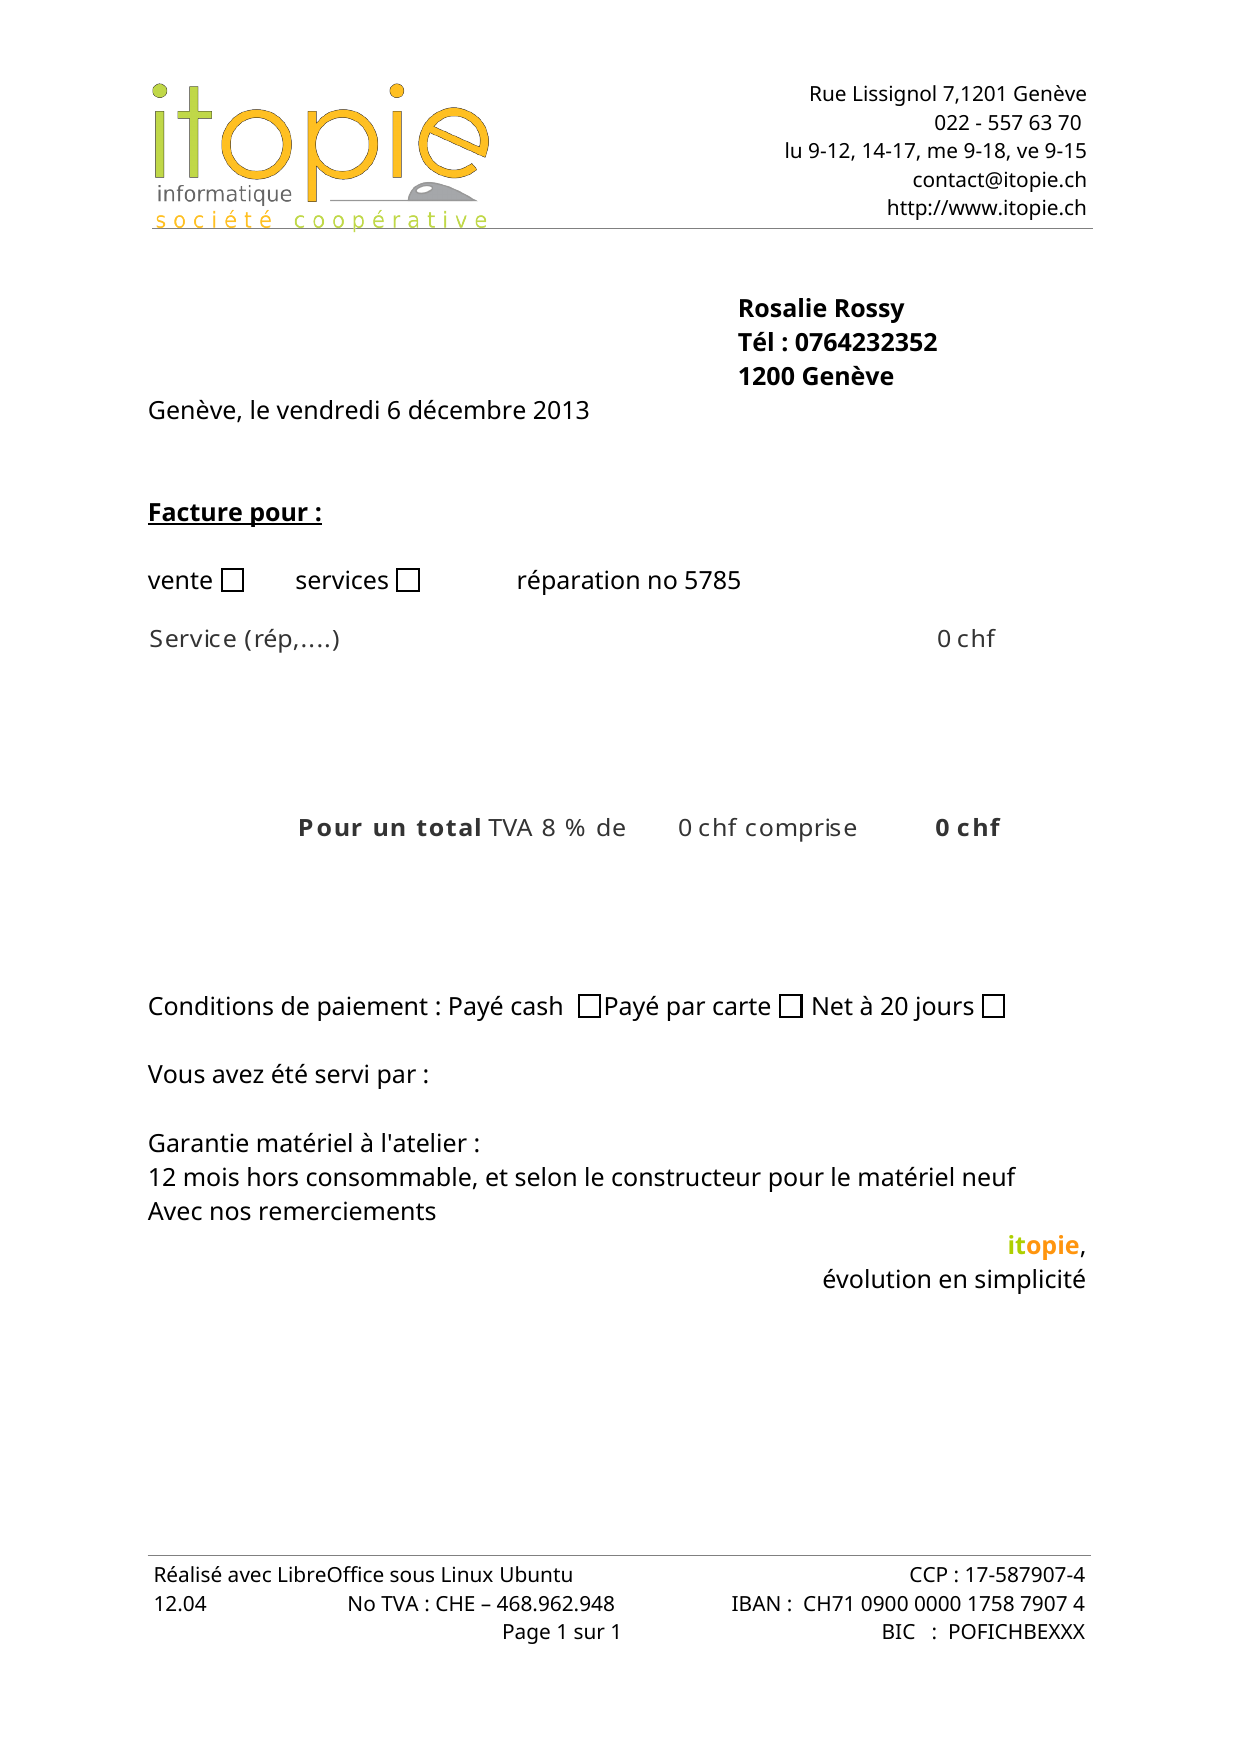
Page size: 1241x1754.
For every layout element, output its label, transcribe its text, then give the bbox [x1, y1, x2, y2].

text itopie, [148, 1227, 1093, 1262]
text Rosalie Rossy [148, 290, 1093, 324]
text évolution en simplicité [148, 1262, 1093, 1296]
picture [138, 72, 500, 244]
text Tél : 0764232352 [148, 324, 1093, 358]
text Facture pour : [148, 495, 1093, 529]
text Genève, le vendredi 6 décembre 2013 [148, 392, 1093, 427]
text Garantie matériel à l'atelier : [148, 1125, 1093, 1159]
text 12 mois hors consommable, et selon le constructeur pour le matériel neuf [148, 1159, 1093, 1193]
text vente services réparation no 5785 [148, 563, 1093, 597]
text Vous avez été servi par : [148, 1057, 1093, 1091]
text 1200 Genève [148, 358, 1093, 392]
text Conditions de paiement : Payé cash Payé par carte Net à 20 jours [148, 989, 1093, 1023]
text Avec nos remerciements [148, 1193, 1093, 1227]
